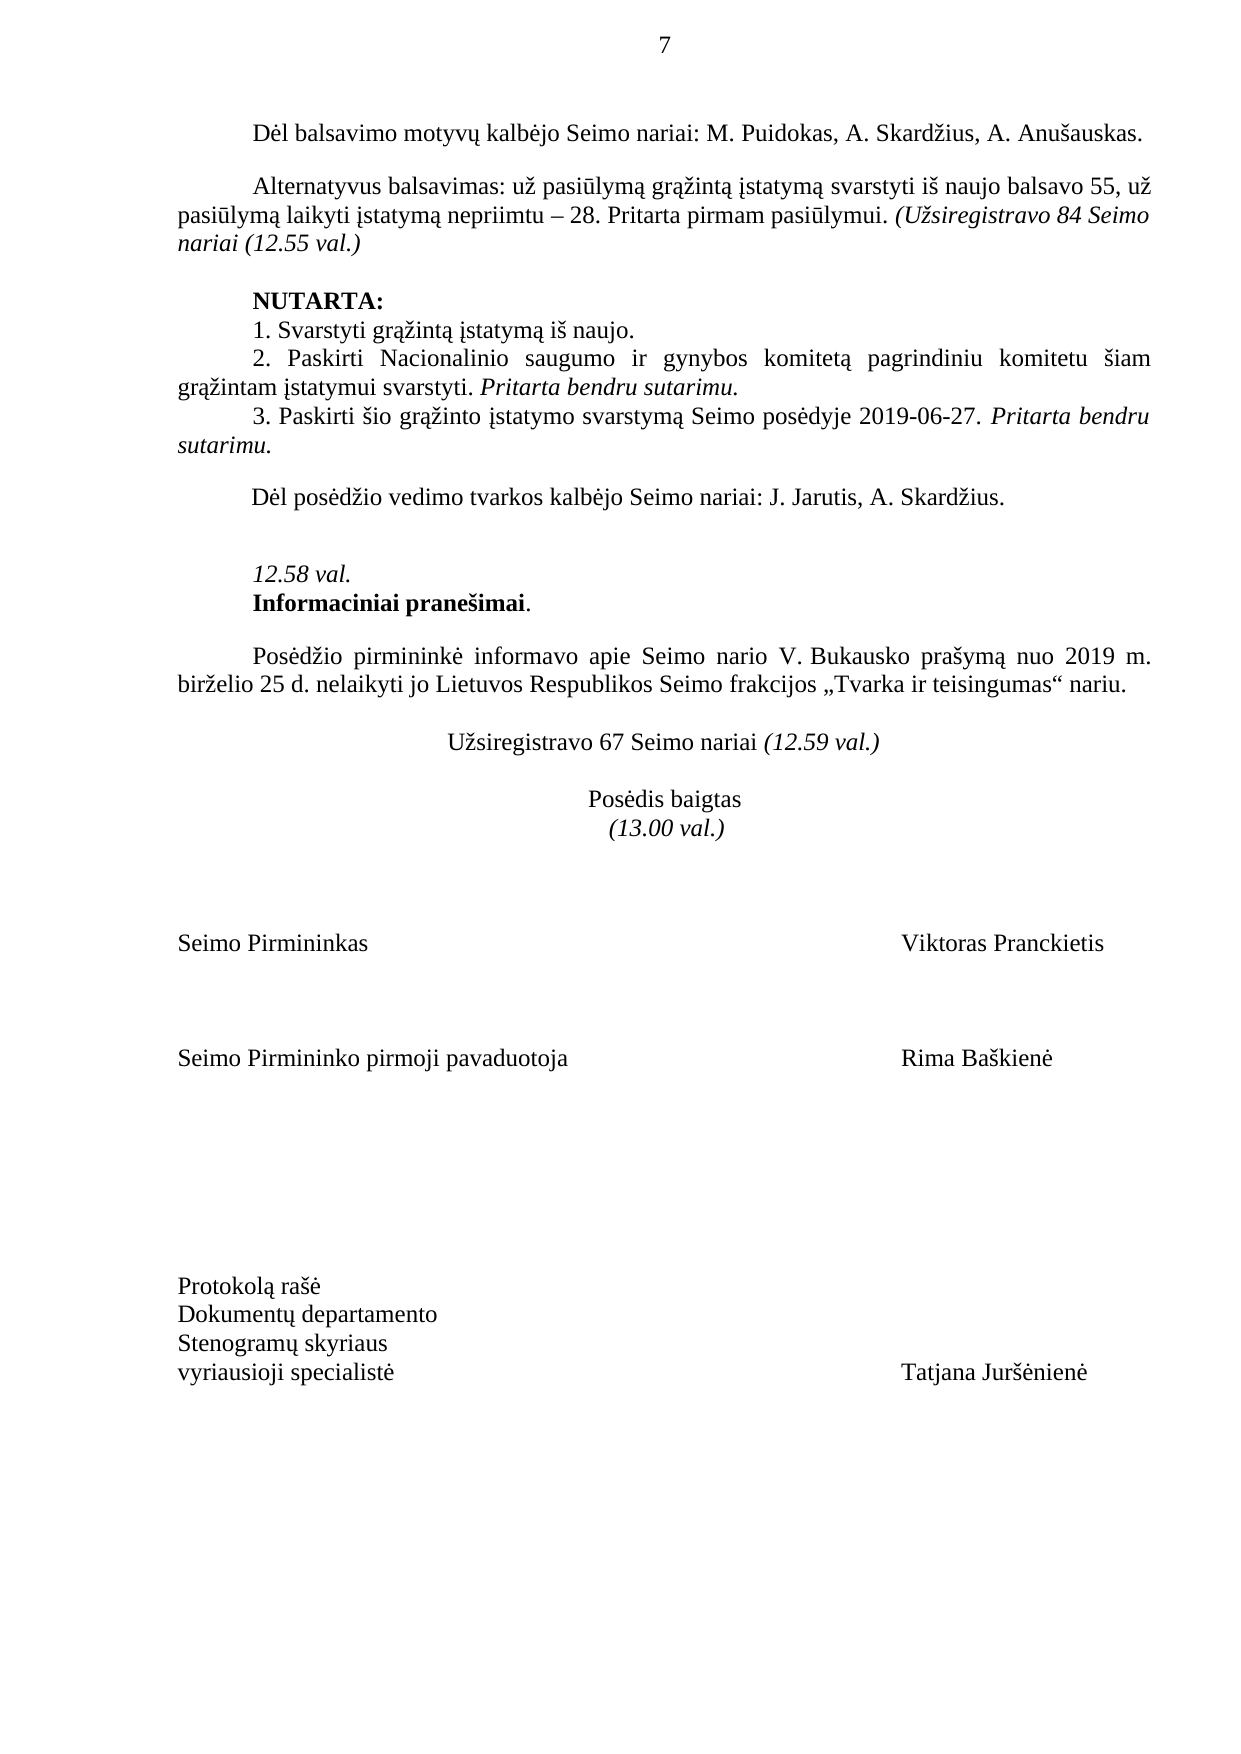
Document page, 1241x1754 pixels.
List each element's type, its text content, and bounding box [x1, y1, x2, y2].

text Užsiregistravo 67 Seimo nariai (12.59 val.) [177, 727, 1152, 756]
text Alternatyvus balsavimas: už pasiūlymą grąžintą įstatymą svarstyti iš naujo balsavo 55, už pasiūlymą laikyti įstatymą nepriimtu – 28. Pritarta pirmam pasiūlymui. (Užsiregistravo 84 Seimo nariai (12.55 val.) [177, 171, 1152, 257]
text Seimo Pirmininkas Viktoras Pranckietis [177, 928, 1152, 957]
text Protokolą rašė [177, 1271, 1152, 1299]
text 12.58 val. [177, 559, 1152, 588]
text 2. Paskirti Nacionalinio saugumo ir gynybos komitetą pagrindiniu komitetu šiam grąžintam įstatymui svarstyti. Pritarta bendru sutarimu. [177, 343, 1152, 401]
text 3. Paskirti šio grąžinto įstatymo svarstymą Seimo posėdyje 2019-06-27. Pritarta bendru sutarimu. [177, 401, 1152, 458]
text Posėdis baigtas [177, 784, 1152, 813]
text Dėl posėdžio vedimo tvarkos kalbėjo Seimo nariai: J. Jarutis, A. Skardžius. [177, 482, 1152, 511]
text NUTARTA: [177, 286, 1152, 315]
text Posėdžio pirmininkė informavo apie Seimo nario V. Bukausko prašymą nuo 2019 m. birželio 25 d. nelaikyti jo Lietuvos Respublikos Seimo frakcijos „Tvarka ir teisingumas“ nariu. [177, 641, 1152, 698]
text Informaciniai pranešimai. [177, 588, 1152, 617]
text Stenogramų skyriaus [177, 1328, 1152, 1357]
text (13.00 val.) [177, 813, 1152, 842]
text vyriausioji specialistė Tatjana Juršėnienė [177, 1357, 1152, 1386]
text Dokumentų departamento [177, 1299, 1152, 1328]
text Seimo Pirmininko pirmoji pavaduotoja Rima Baškienė [177, 1043, 1152, 1072]
text Dėl balsavimo motyvų kalbėjo Seimo nariai: M. Puidokas, A. Skardžius, A. Anušauskas. [177, 118, 1152, 147]
text 1. Svarstyti grąžintą įstatymą iš naujo. [177, 315, 1152, 343]
